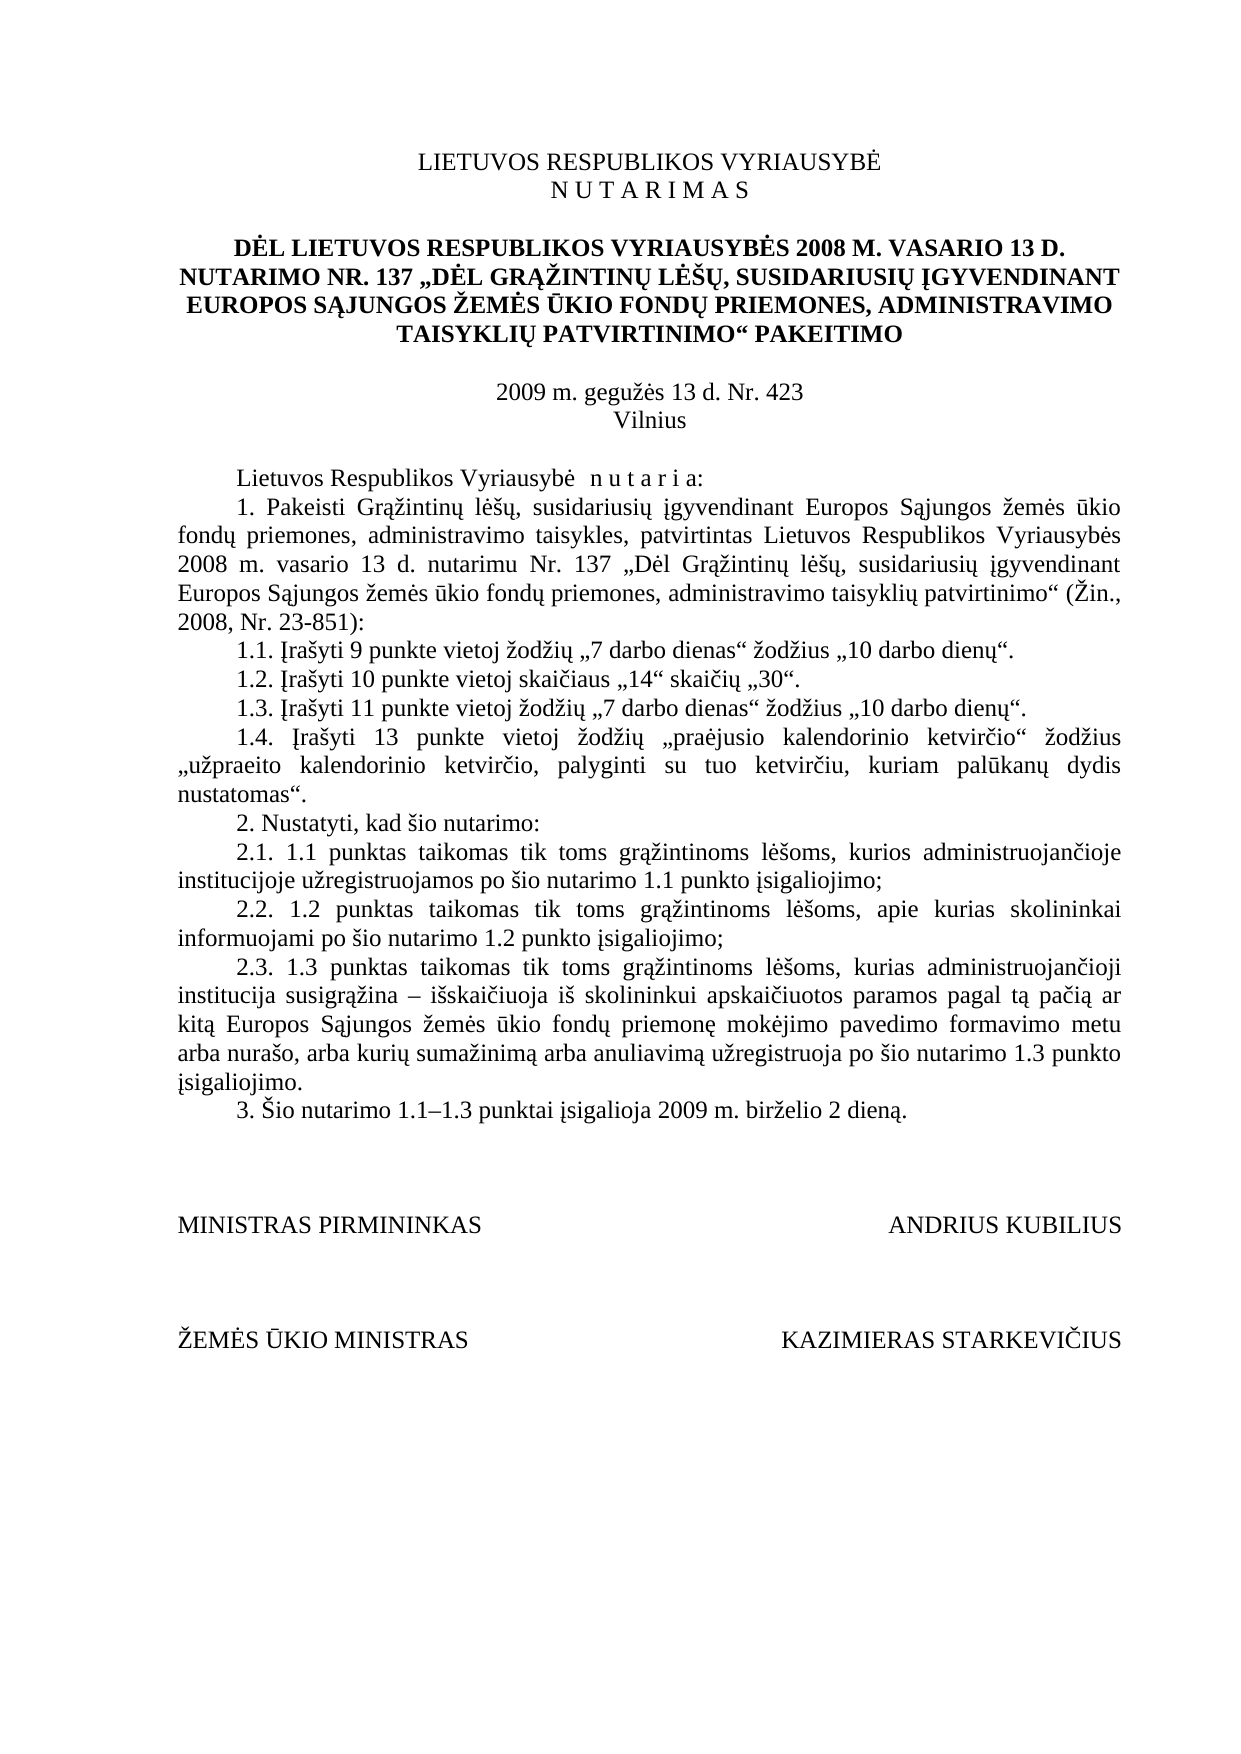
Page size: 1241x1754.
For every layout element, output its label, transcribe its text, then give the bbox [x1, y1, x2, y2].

text 1.2. Įrašyti 10 punkte vietoj skaičiaus „14“ skaičių „30“. [177, 664, 1122, 693]
text 1.1. Įrašyti 9 punkte vietoj žodžių „7 darbo dienas“ žodžius „10 darbo dienų“. [177, 636, 1122, 664]
text 3. Šio nutarimo 1.1–1.3 punktai įsigalioja 2009 m. birželio 2 dieną. [177, 1096, 1122, 1124]
text 1.3. Įrašyti 11 punkte vietoj žodžių „7 darbo dienas“ žodžius „10 darbo dienų“. [177, 693, 1122, 722]
text MINISTRAS PIRMININKAS ANDRIUS KUBILIUS [177, 1211, 1122, 1239]
text 1. Pakeisti Grąžintinų lėšų, susidariusių įgyvendinant Europos Sąjungos žemės ūkio fondų priemones, administravimo taisykles, patvirtintas Lietuvos Respublikos Vyriausybės 2008 m. vasario 13 d. nutarimu Nr. 137 „Dėl Grąžintinų lėšų, susidariusių įgyvendinant Europos Sąjungos žemės ūkio fondų priemones, administravimo taisyklių patvirtinimo“ (Žin., 2008, Nr. 23-851): [177, 492, 1122, 636]
text Vilnius [177, 406, 1122, 434]
text 2.3. 1.3 punktas taikomas tik toms grąžintinoms lėšoms, kurias administruojančioji institucija susigrąžina – išskaičiuoja iš skolininkui apskaičiuotos paramos pagal tą pačią ar kitą Europos Sąjungos žemės ūkio fondų priemonę mokėjimo pavedimo formavimo metu arba nurašo, arba kurių sumažinimą arba anuliavimą užregistruoja po šio nutarimo 1.3 punkto įsigaliojimo. [177, 952, 1122, 1096]
text ŽEMĖS ŪKIO MINISTRAS KAZIMIERAS STARKEVIČIUS [177, 1326, 1122, 1354]
text 2.2. 1.2 punktas taikomas tik toms grąžintinoms lėšoms, apie kurias skolininkai informuojami po šio nutarimo 1.2 punkto įsigaliojimo; [177, 894, 1122, 952]
text Lietuvos Respublikos Vyriausybė [177, 147, 1122, 176]
text 2.1. 1.1 punktas taikomas tik toms grąžintinoms lėšoms, kurios administruojančioje institucijoje užregistruojamos po šio nutarimo 1.1 punkto įsigaliojimo; [177, 837, 1122, 894]
text 1.4. Įrašyti 13 punkte vietoj žodžių „praėjusio kalendorinio ketvirčio“ žodžius „užpraeito kalendorinio ketvirčio, palyginti su tuo ketvirčiu, kuriam palūkanų dydis nustatomas“. [177, 722, 1122, 808]
text 2009 m. gegužės 13 d. Nr. 423 [177, 377, 1122, 406]
text NUTARIMAS [177, 176, 1122, 204]
text DĖL LIETUVOS RESPUBLIKOS VYRIAUSYBĖS 2008 M. VASARIO 13 D. NUTARIMO NR. 137 „DĖL GRĄŽINTINŲ LĖŠŲ, SUSIDARIUSIŲ ĮGYVENDINANT EUROPOS SĄJUNGOS ŽEMĖS ŪKIO FONDŲ PRIEMONES, ADMINISTRAVIMO TAISYKLIŲ PATVIRTINIMO“ PAKEITIMO [177, 233, 1122, 348]
text Lietuvos Respublikos Vyriausybė nutaria: [177, 463, 1122, 492]
text 2. Nustatyti, kad šio nutarimo: [177, 808, 1122, 837]
